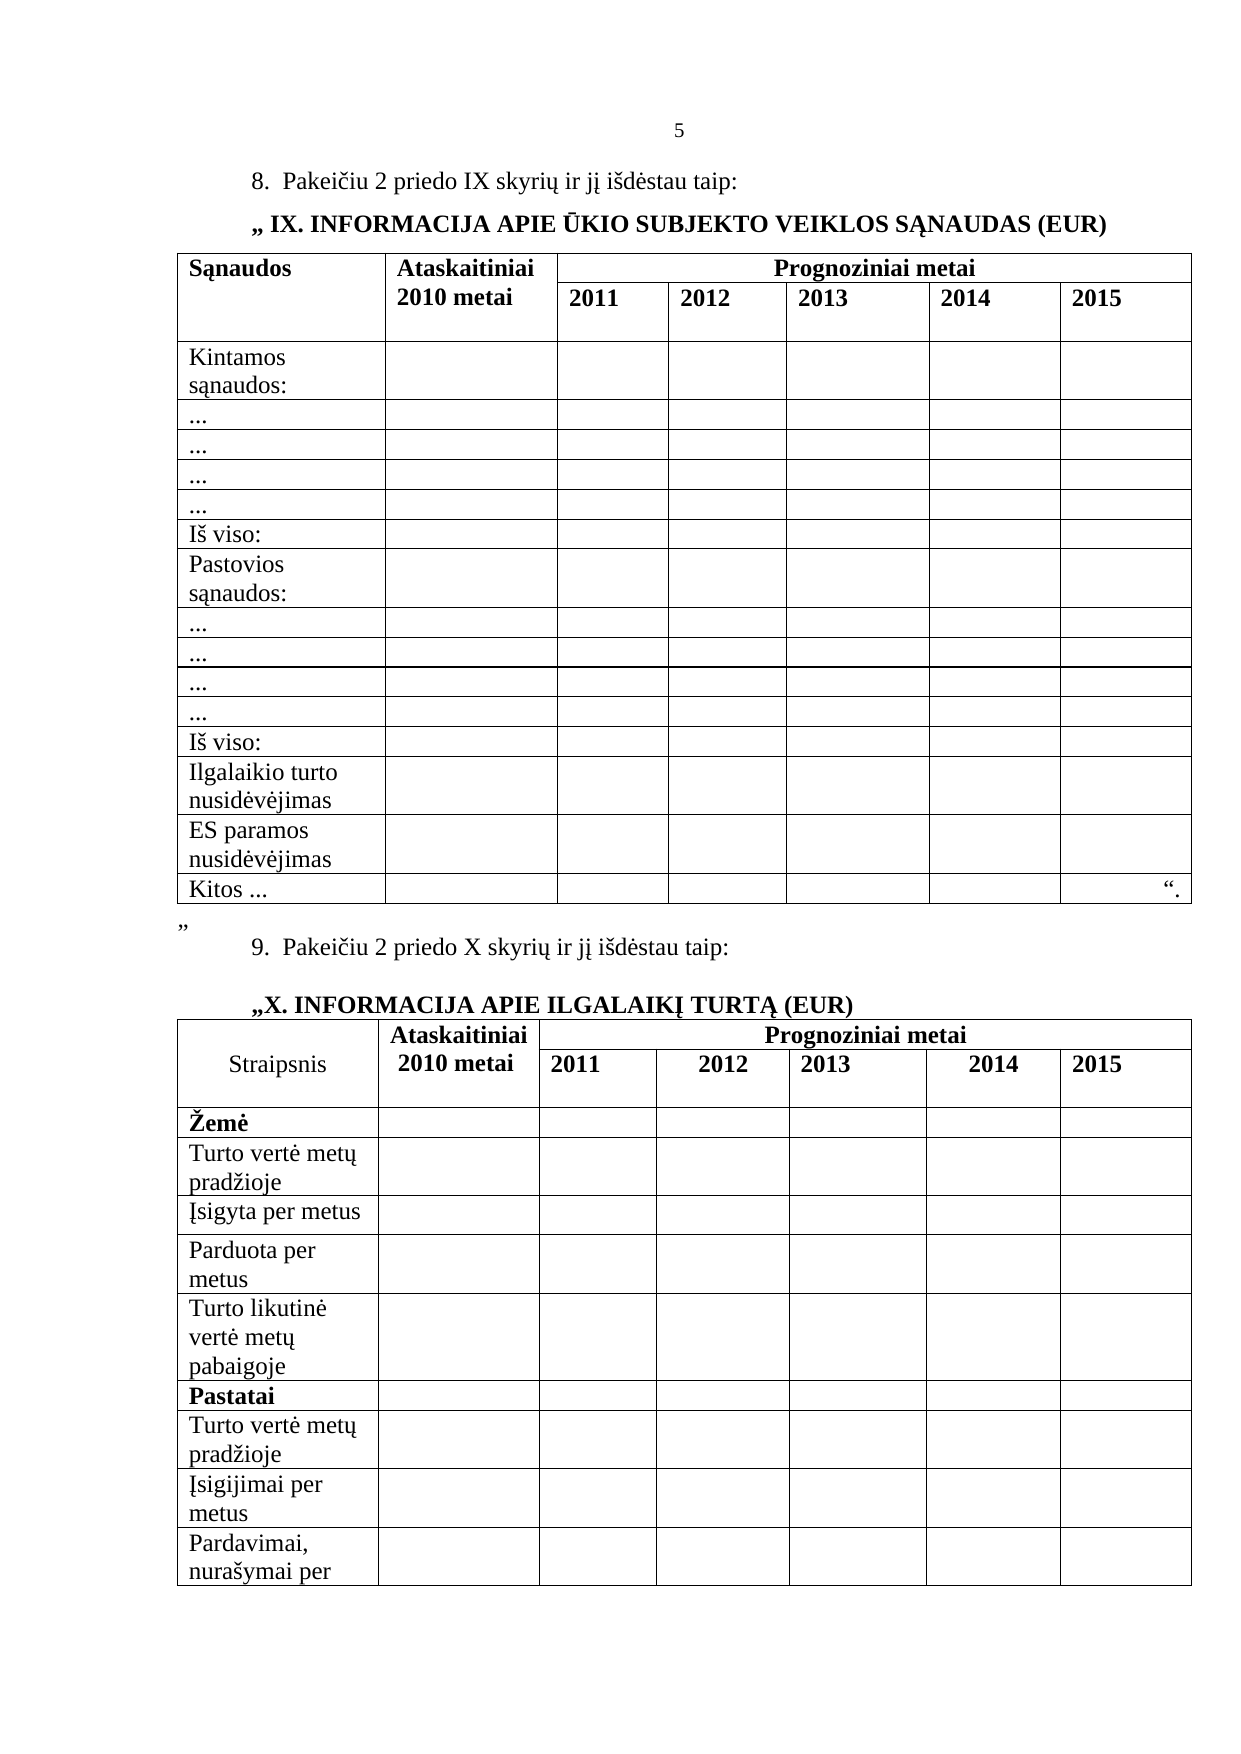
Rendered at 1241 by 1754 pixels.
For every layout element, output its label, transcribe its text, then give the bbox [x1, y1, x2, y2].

table_cell [1061, 1294, 1191, 1380]
table_header Prognoziniai metai [558, 254, 1191, 282]
table_cell [790, 1381, 926, 1409]
table_cell [787, 549, 929, 607]
table_cell ... [178, 608, 385, 637]
table_cell 2015 [1061, 283, 1191, 341]
table_cell [657, 1528, 789, 1585]
table_cell 2012 [657, 1050, 789, 1107]
table_cell [669, 874, 786, 903]
table_cell ... [178, 668, 385, 696]
table_cell [558, 400, 668, 429]
table_cell [386, 490, 557, 518]
table_cell [787, 460, 929, 489]
table_cell [930, 342, 1060, 399]
table_cell [787, 430, 929, 459]
table_cell [930, 815, 1060, 873]
table_cell [787, 490, 929, 518]
table_cell [669, 430, 786, 459]
table_cell [930, 520, 1060, 548]
table_cell [927, 1196, 1060, 1234]
table_cell [386, 520, 557, 548]
table_cell [787, 815, 929, 873]
table_cell [790, 1469, 926, 1527]
table_cell [790, 1196, 926, 1234]
table_cell [930, 490, 1060, 518]
table_cell [386, 460, 557, 489]
table_cell Žemė [178, 1108, 378, 1137]
table_cell [930, 460, 1060, 489]
table_cell [657, 1196, 789, 1234]
text 8. Pakeičiu 2 priedo IX skyrių ir jį išdėstau taip: [177, 166, 1181, 195]
table_cell [540, 1411, 656, 1468]
table_cell [669, 727, 786, 756]
table_cell [790, 1528, 926, 1585]
table_cell [386, 727, 557, 756]
table_cell [927, 1235, 1060, 1292]
table_cell [669, 460, 786, 489]
table_cell [558, 520, 668, 548]
table_cell [930, 668, 1060, 696]
table_cell [1061, 1196, 1191, 1234]
table_cell Iš viso: [178, 727, 385, 756]
table_cell [558, 460, 668, 489]
table_cell [927, 1294, 1060, 1380]
table_cell [379, 1294, 539, 1380]
table_cell [1061, 460, 1191, 489]
table_cell [669, 520, 786, 548]
table_cell Kintamos sąnaudos: [178, 342, 385, 399]
table_cell [927, 1108, 1060, 1137]
table_cell [657, 1381, 789, 1409]
table_cell [379, 1381, 539, 1409]
table_cell Parduota per metus [178, 1235, 378, 1292]
table_cell [386, 874, 557, 903]
table_cell [1061, 400, 1191, 429]
table_cell Turto vertė metų pradžioje [178, 1411, 378, 1468]
table_cell [790, 1294, 926, 1380]
table_cell 2014 [927, 1050, 1060, 1107]
table_cell [540, 1108, 656, 1137]
table_cell [787, 697, 929, 726]
table_cell Iš viso: [178, 520, 385, 548]
table_cell [1061, 815, 1191, 873]
table_cell [787, 727, 929, 756]
table_cell [1061, 549, 1191, 607]
table_cell [927, 1469, 1060, 1527]
table_cell [930, 608, 1060, 637]
table_cell [558, 668, 668, 696]
table_header Sąnaudos [178, 254, 385, 341]
text 9. Pakeičiu 2 priedo X skyrių ir jį išdėstau taip: [177, 932, 1181, 961]
text „ IX. INFORMACIJA APIE ŪKIO SUBJEKTO VEIKLOS SĄNAUDAS (EUR) [177, 209, 1181, 238]
table_cell [927, 1528, 1060, 1585]
table_cell Įsigyta per metus [178, 1196, 378, 1234]
table_cell [379, 1108, 539, 1137]
text „X. INFORMACIJA APIE ILGALAIKĮ TURTĄ (EUR) [177, 990, 1181, 1019]
table_cell [657, 1411, 789, 1468]
table_cell [657, 1108, 789, 1137]
table_cell [558, 638, 668, 666]
table_cell [1061, 1528, 1191, 1585]
table_cell [540, 1196, 656, 1234]
table_cell 2012 [669, 283, 786, 341]
table_cell [669, 697, 786, 726]
table_cell [787, 874, 929, 903]
table_cell [930, 727, 1060, 756]
table_cell [669, 608, 786, 637]
table_cell [386, 638, 557, 666]
table_cell [379, 1469, 539, 1527]
table_cell [558, 757, 668, 814]
table_cell [669, 549, 786, 607]
table_cell [787, 520, 929, 548]
table_cell [787, 400, 929, 429]
table_cell ... [178, 697, 385, 726]
table_cell [379, 1528, 539, 1585]
table_cell Turto likutinė vertė metų pabaigoje [178, 1294, 378, 1380]
table_cell ... [178, 400, 385, 429]
table_cell [379, 1138, 539, 1195]
table_cell [540, 1235, 656, 1292]
table_cell [558, 342, 668, 399]
table_cell [558, 608, 668, 637]
table_cell Pardavimai, nurašymai per [178, 1528, 378, 1585]
table_cell [386, 430, 557, 459]
table_cell Pastovios sąnaudos: [178, 549, 385, 607]
table_cell [930, 874, 1060, 903]
table_cell [927, 1138, 1060, 1195]
table_cell [787, 638, 929, 666]
table_header Straipsnis [178, 1020, 378, 1107]
table_cell [669, 638, 786, 666]
table_cell [1061, 1469, 1191, 1527]
table_cell [386, 757, 557, 814]
table_cell [1061, 1138, 1191, 1195]
table_cell [1061, 520, 1191, 548]
table_cell 2013 [790, 1050, 926, 1107]
table_cell [657, 1294, 789, 1380]
table_cell [379, 1235, 539, 1292]
table_cell [657, 1138, 789, 1195]
table_cell [558, 697, 668, 726]
table_cell [540, 1469, 656, 1527]
table_cell [930, 400, 1060, 429]
table_cell 2011 [558, 283, 668, 341]
table_cell Įsigijimai per metus [178, 1469, 378, 1527]
table_cell [558, 727, 668, 756]
table_cell [558, 490, 668, 518]
table_cell [657, 1469, 789, 1527]
table_cell [386, 608, 557, 637]
table_cell [787, 608, 929, 637]
table_header Prognoziniai metai [540, 1020, 1191, 1048]
table_cell [1061, 727, 1191, 756]
table_cell “. [1061, 874, 1191, 903]
table_cell [669, 668, 786, 696]
table_cell [1061, 490, 1191, 518]
table_cell Pastatai [178, 1381, 378, 1409]
table_cell ... [178, 638, 385, 666]
table_cell 2015 [1061, 1050, 1191, 1107]
table_cell [669, 490, 786, 518]
table_cell [1061, 757, 1191, 814]
table_cell [386, 549, 557, 607]
table_cell [790, 1138, 926, 1195]
table_cell [379, 1411, 539, 1468]
table_cell [540, 1381, 656, 1409]
table_header Ataskaitiniai 2010 metai [386, 254, 557, 341]
table_cell [386, 815, 557, 873]
table_cell [1061, 1411, 1191, 1468]
table_cell [558, 430, 668, 459]
table_cell Turto vertė metų pradžioje [178, 1138, 378, 1195]
table_cell [669, 342, 786, 399]
table_cell [787, 342, 929, 399]
table_cell Kitos ... [178, 874, 385, 903]
table_cell [930, 549, 1060, 607]
table_cell [1061, 430, 1191, 459]
table_cell ES paramos nusidėvėjimas [178, 815, 385, 873]
table_cell [790, 1235, 926, 1292]
table_cell [790, 1108, 926, 1137]
table_cell [930, 697, 1060, 726]
table_cell [558, 549, 668, 607]
table_cell [1061, 1108, 1191, 1137]
table_cell [1061, 608, 1191, 637]
table_cell [930, 430, 1060, 459]
table_cell ... [178, 430, 385, 459]
table_cell [386, 400, 557, 429]
table_cell Ilgalaikio turto nusidėvėjimas [178, 757, 385, 814]
table_cell [669, 757, 786, 814]
table_cell [386, 697, 557, 726]
table_cell [657, 1235, 789, 1292]
table_cell [379, 1196, 539, 1234]
table_cell ... [178, 490, 385, 518]
table_cell 2011 [540, 1050, 656, 1107]
table_cell [386, 342, 557, 399]
table_cell [540, 1294, 656, 1380]
table_header Ataskaitiniai 2010 metai [379, 1020, 539, 1107]
table_cell [787, 668, 929, 696]
table_cell 2014 [930, 283, 1060, 341]
table_cell [927, 1411, 1060, 1468]
table_cell [927, 1381, 1060, 1409]
table_cell 2013 [787, 283, 929, 341]
table_cell [930, 638, 1060, 666]
table_cell [558, 874, 668, 903]
table_cell [790, 1411, 926, 1468]
table_cell [1061, 697, 1191, 726]
table_cell [386, 668, 557, 696]
table_cell [787, 757, 929, 814]
table_cell [930, 757, 1060, 814]
table_cell [540, 1138, 656, 1195]
table_cell ... [178, 460, 385, 489]
table_cell [669, 400, 786, 429]
table_cell [558, 815, 668, 873]
table_cell [1061, 1381, 1191, 1409]
text „ [177, 904, 1181, 932]
table_cell [1061, 1235, 1191, 1292]
table_cell [1061, 342, 1191, 399]
table_cell [1061, 638, 1191, 666]
table_cell [1061, 668, 1191, 696]
table_cell [669, 815, 786, 873]
table_cell [540, 1528, 656, 1585]
